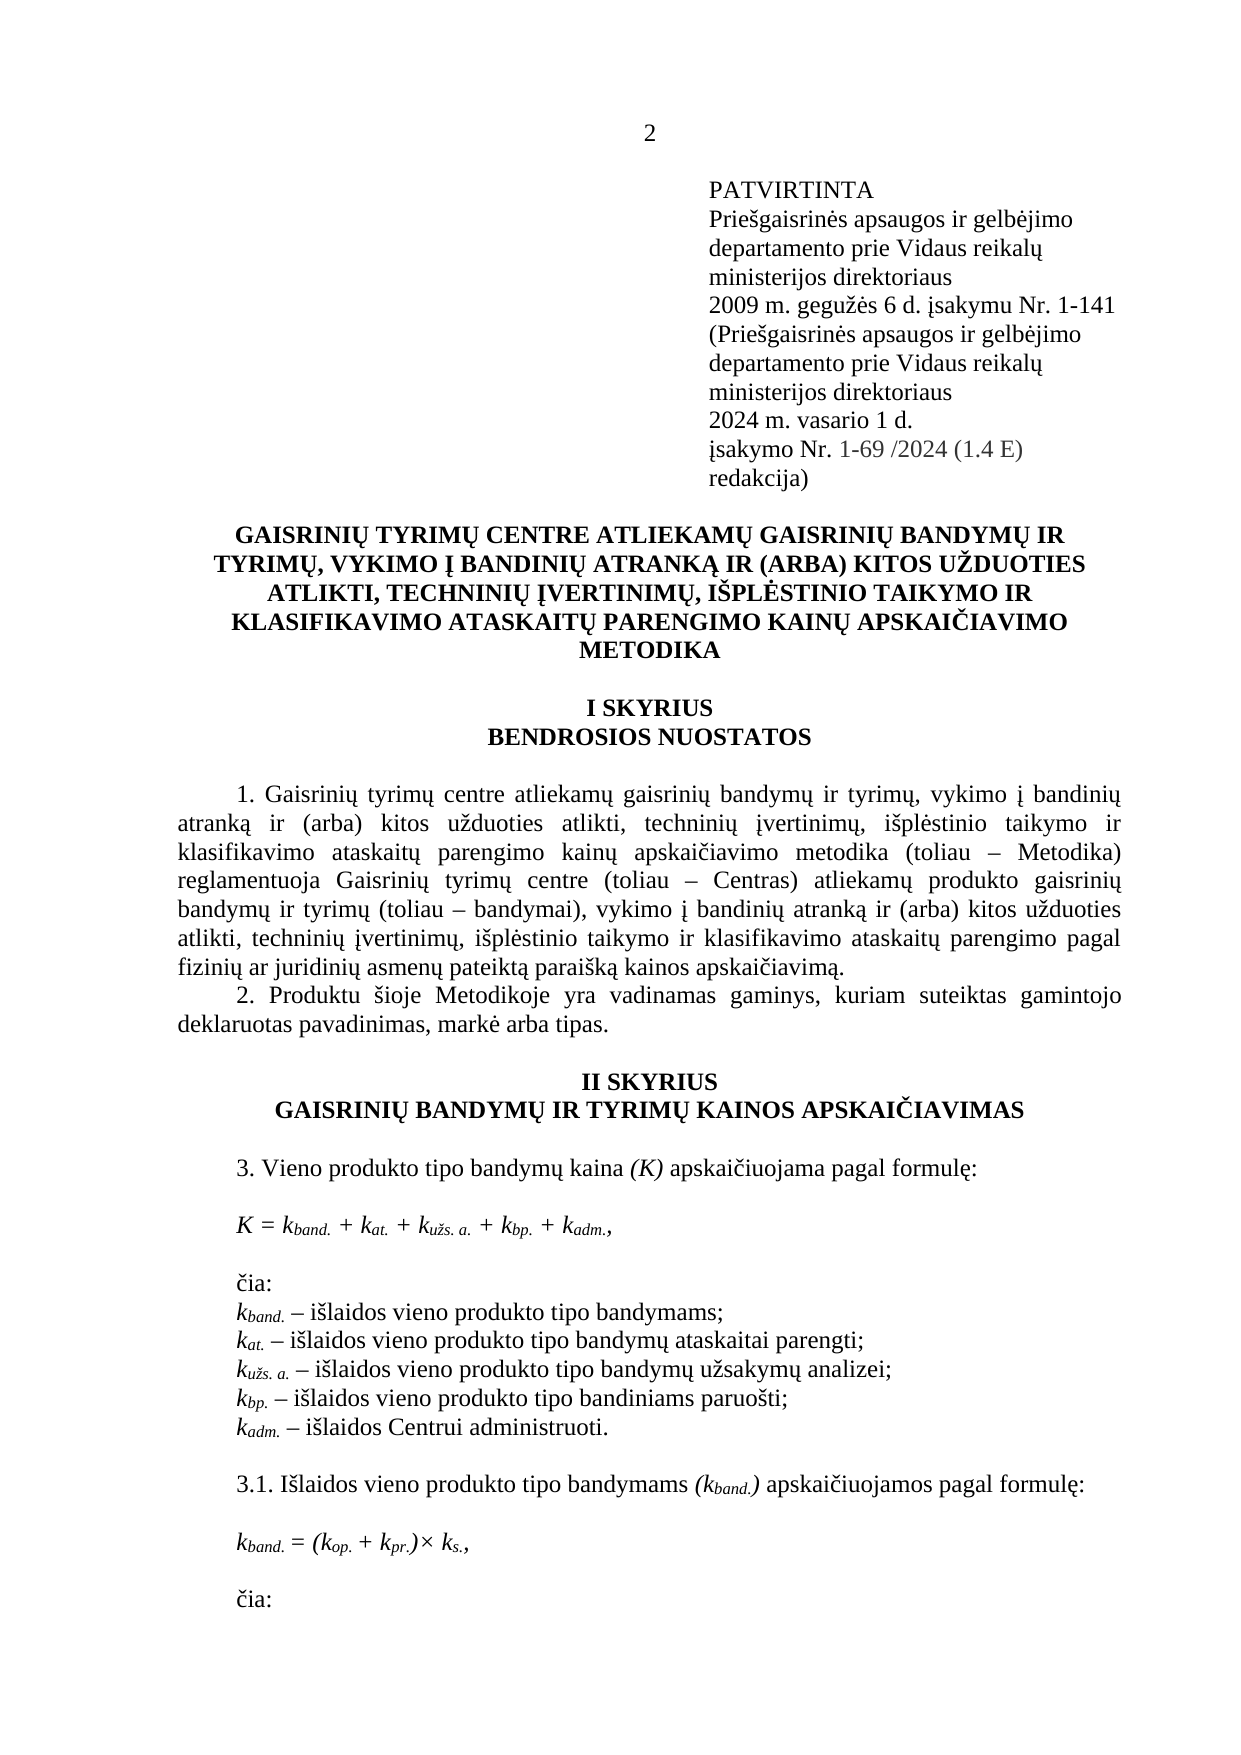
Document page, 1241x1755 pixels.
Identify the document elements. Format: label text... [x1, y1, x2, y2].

text 3.1. Išlaidos vieno produkto tipo bandymams (kband.) apskaičiuojamos pagal formulę: [177, 1469, 1122, 1498]
text 2. Produktu šioje Metodikoje yra vadinamas gaminys, kuriam suteiktas gamintojo deklaruotas pavadinimas, markė arba tipas. [177, 981, 1122, 1038]
text 2009 m. gegužės 6 d. įsakymu Nr. 1-141 [709, 291, 1122, 319]
text kband. = (kop. + kpr.)× ks., [177, 1527, 1122, 1556]
text čia: [177, 1584, 1122, 1613]
text įsakymo Nr. 1-69 /2024 (1.4 E) [709, 434, 1122, 463]
text K = kband. + kat. + kužs. a. + kbp. + kadm., [177, 1211, 1122, 1239]
text kat. – išlaidos vieno produkto tipo bandymų ataskaitai parengti; [177, 1326, 1122, 1354]
text kband. – išlaidos vieno produkto tipo bandymams; [177, 1297, 1122, 1326]
text II SKYRIUS [177, 1067, 1122, 1096]
text 3. Vieno produkto tipo bandymų kaina (K) apskaičiuojama pagal formulę: [177, 1153, 1122, 1182]
text 2024 m. vasario 1 d. [709, 406, 1122, 434]
text redakcija) [709, 463, 1122, 492]
text GAISRINIŲ BANDYMŲ IR TYRIMŲ KAINOS APSKAIČIAVIMAS [177, 1096, 1122, 1124]
text I SKYRIUS [177, 693, 1122, 722]
text Priešgaisrinės apsaugos ir gelbėjimo [709, 204, 1122, 233]
text BENDROSIOS NUOSTATOS [177, 722, 1122, 751]
text ministerijos direktoriaus [709, 262, 1122, 291]
text departamento prie Vidaus reikalų [709, 348, 1122, 377]
text PATVIRTINTA [709, 176, 1122, 204]
text 1. Gaisrinių tyrimų centre atliekamų gaisrinių bandymų ir tyrimų, vykimo į bandinių atranką ir (arba) kitos užduoties atlikti, techninių įvertinimų, išplėstinio taikymo ir klasifikavimo ataskaitų parengimo kainų apskaičiavimo metodika (toliau – Metodika) reglamentuoja Gaisrinių tyrimų centre (toliau – Centras) atliekamų produkto gaisrinių bandymų ir tyrimų (toliau – bandymai), vykimo į bandinių atranką ir (arba) kitos užduoties atlikti, techninių įvertinimų, išplėstinio taikymo ir klasifikavimo ataskaitų parengimo pagal fizinių ar juridinių asmenų pateiktą paraišką kainos apskaičiavimą. [177, 779, 1122, 981]
text (Priešgaisrinės apsaugos ir gelbėjimo [709, 319, 1122, 348]
text čia: [177, 1268, 1122, 1297]
text GAISRINIŲ TYRIMŲ CENTRE ATLIEKAMŲ GAISRINIŲ BANDYMŲ IR TYRIMŲ, VYKIMO Į BANDINIŲ ATRANKĄ IR (ARBA) KITOS UŽDUOTIES ATLIKTI, TECHNINIŲ ĮVERTINIMŲ, IŠPLĖSTINIO TAIKYMO IR KLASIFIKAVIMO ATASKAITŲ PARENGIMO KAINŲ APSKAIČIAVIMO METODIKA [177, 521, 1122, 664]
text ministerijos direktoriaus [709, 377, 1122, 406]
text kadm. – išlaidos Centrui administruoti. [177, 1412, 1122, 1441]
text kužs. a. – išlaidos vieno produkto tipo bandymų užsakymų analizei; [177, 1354, 1122, 1383]
text kbp. – išlaidos vieno produkto tipo bandiniams paruošti; [177, 1383, 1122, 1412]
text departamento prie Vidaus reikalų [709, 233, 1122, 262]
